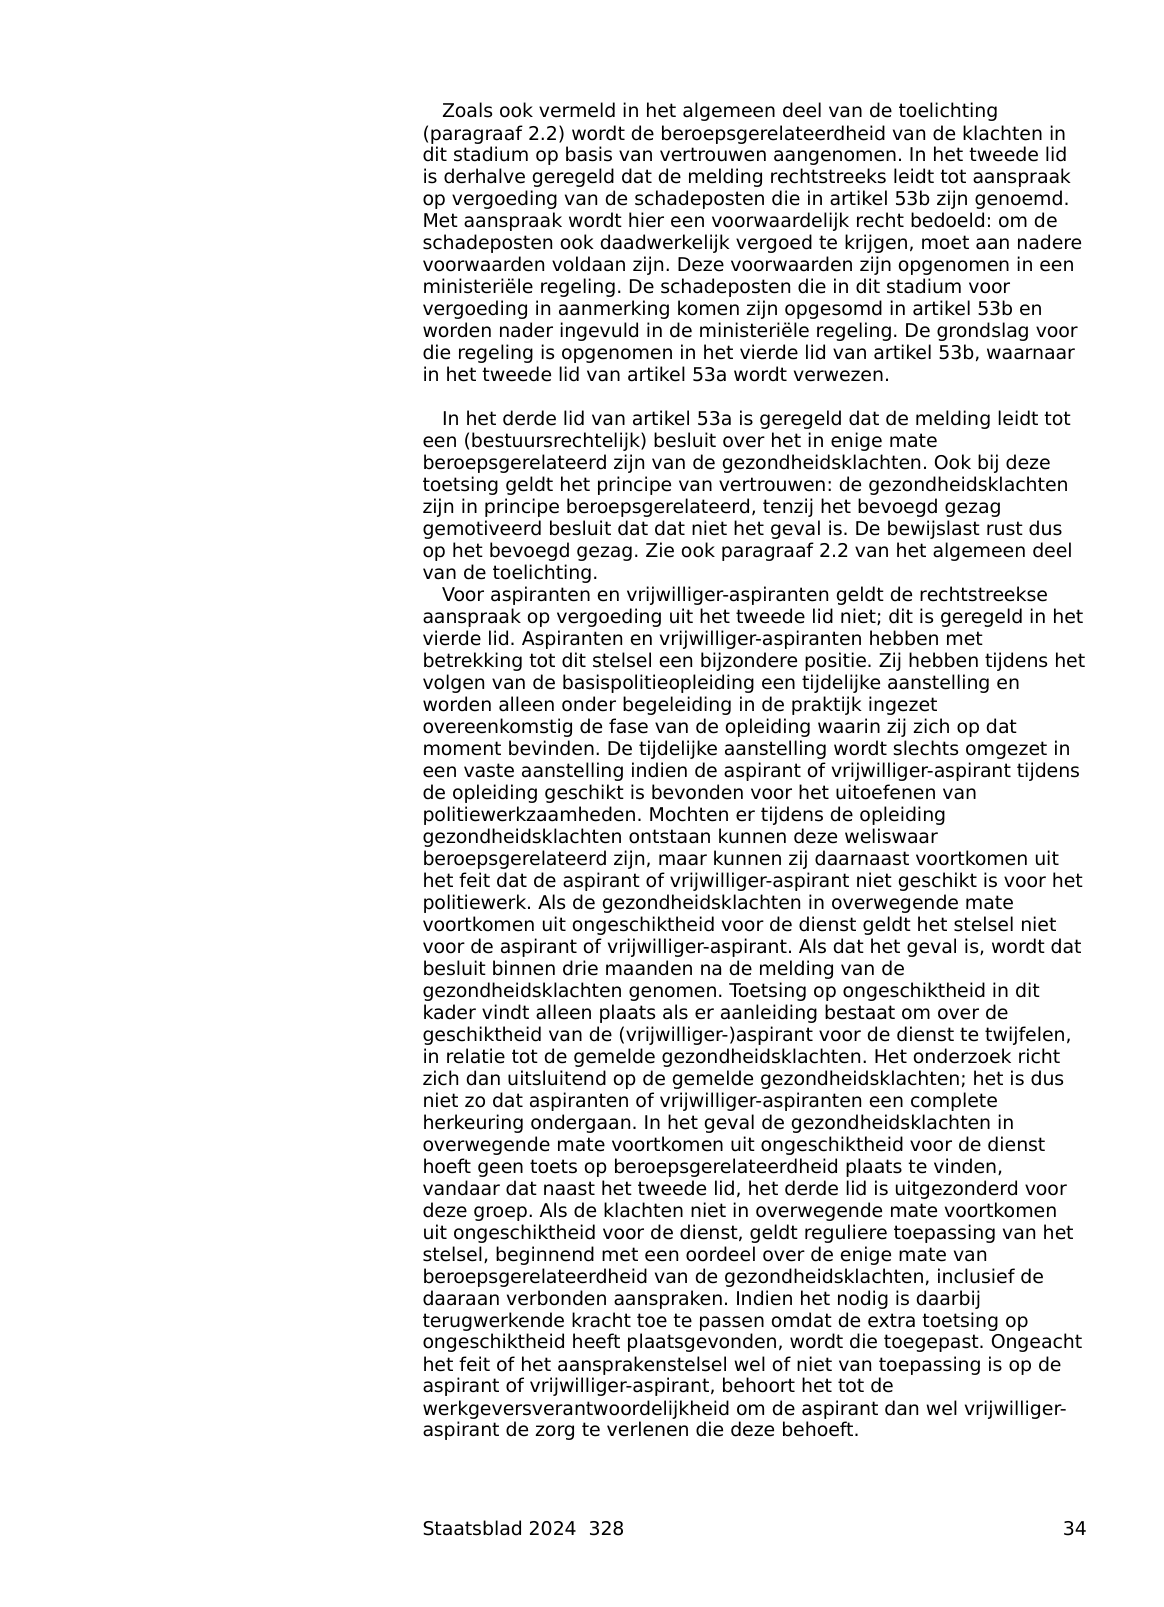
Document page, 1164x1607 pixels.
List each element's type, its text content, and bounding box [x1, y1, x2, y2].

text Voor aspiranten en vrijwilliger-aspiranten geldt de rechtstreekse aanspraak op vergoeding uit het tweede lid niet; dit is geregeld in het vierde lid. Aspiranten en vrijwilliger-aspiranten hebben met betrekking tot dit stelsel een bijzondere positie. Zij hebben tijdens het volgen van de basispolitieopleiding een tijdelijke aanstelling en worden alleen onder begeleiding in de praktijk ingezet overeenkomstig de fase van de opleiding waarin zij zich op dat moment bevinden. De tijdelijke aanstelling wordt slechts omgezet in een vaste aanstelling indien de aspirant of vrijwilliger-aspirant tijdens de opleiding geschikt is bevonden voor het uitoefenen van politiewerkzaamheden. Mochten er tijdens de opleiding gezondheidsklachten ontstaan kunnen deze weliswaar beroepsgerelateerd zijn, maar kunnen zij daarnaast voortkomen uit het feit dat de aspirant of vrijwilliger-aspirant niet geschikt is voor het politiewerk. Als de gezondheidsklachten in overwegende mate voortkomen uit ongeschiktheid voor de dienst geldt het stelsel niet voor de aspirant of vrijwilliger-aspirant. Als dat het geval is, wordt dat besluit binnen drie maanden na de melding van de gezondheidsklachten genomen. Toetsing op ongeschiktheid in dit kader vindt alleen plaats als er aanleiding bestaat om over de geschiktheid van de (vrijwilliger-)aspirant voor de dienst te twijfelen, in relatie tot de gemelde gezondheidsklachten. Het onderzoek richt zich dan uitsluitend op de gemelde gezondheidsklachten; het is dus niet zo dat aspiranten of vrijwilliger-aspiranten een complete herkeuring ondergaan. In het geval de gezondheidsklachten in overwegende mate voortkomen uit ongeschiktheid voor de dienst hoeft geen toets op beroepsgerelateerdheid plaats te vinden, vandaar dat naast het tweede lid, het derde lid is uitgezonderd voor deze groep. Als de klachten niet in overwegende mate voortkomen uit ongeschiktheid voor de dienst, geldt reguliere toepassing van het stelsel, beginnend met een oordeel over de enige mate van beroepsgerelateerdheid van de gezondheidsklachten, inclusief de daaraan verbonden aanspraken. Indien het nodig is daarbij terugwerkende kracht toe te passen omdat de extra toetsing op ongeschiktheid heeft plaatsgevonden, wordt die toegepast. Ongeacht het feit of het aansprakenstelsel wel of niet van toepassing is op de aspirant of vrijwilliger-aspirant, behoort het tot de werkgeversverantwoordelijkheid om de aspirant dan wel vrijwilliger-aspirant de zorg te verlenen die deze behoeft. [422, 584, 1087, 1441]
text Zoals ook vermeld in het algemeen deel van de toelichting (paragraaf 2.2) wordt de beroepsgerelateerdheid van de klachten in dit stadium op basis van vertrouwen aangenomen. In het tweede lid is derhalve geregeld dat de melding rechtstreeks leidt tot aanspraak op vergoeding van de schadeposten die in artikel 53b zijn genoemd. Met aanspraak wordt hier een voorwaardelijk recht bedoeld: om de schadeposten ook daadwerkelijk vergoed te krijgen, moet aan nadere voorwaarden voldaan zijn. Deze voorwaarden zijn opgenomen in een ministeriële regeling. De schadeposten die in dit stadium voor vergoeding in aanmerking komen zijn opgesomd in artikel 53b en worden nader ingevuld in de ministeriële regeling. De grondslag voor die regeling is opgenomen in het vierde lid van artikel 53b, waarnaar in het tweede lid van artikel 53a wordt verwezen. [422, 100, 1087, 386]
text In het derde lid van artikel 53a is geregeld dat de melding leidt tot een (bestuursrechtelijk) besluit over het in enige mate beroepsgerelateerd zijn van de gezondheidsklachten. Ook bij deze toetsing geldt het principe van vertrouwen: de gezondheidsklachten zijn in principe beroepsgerelateerd, tenzij het bevoegd gezag gemotiveerd besluit dat dat niet het geval is. De bewijslast rust dus op het bevoegd gezag. Zie ook paragraaf 2.2 van het algemeen deel van de toelichting. [422, 408, 1087, 584]
